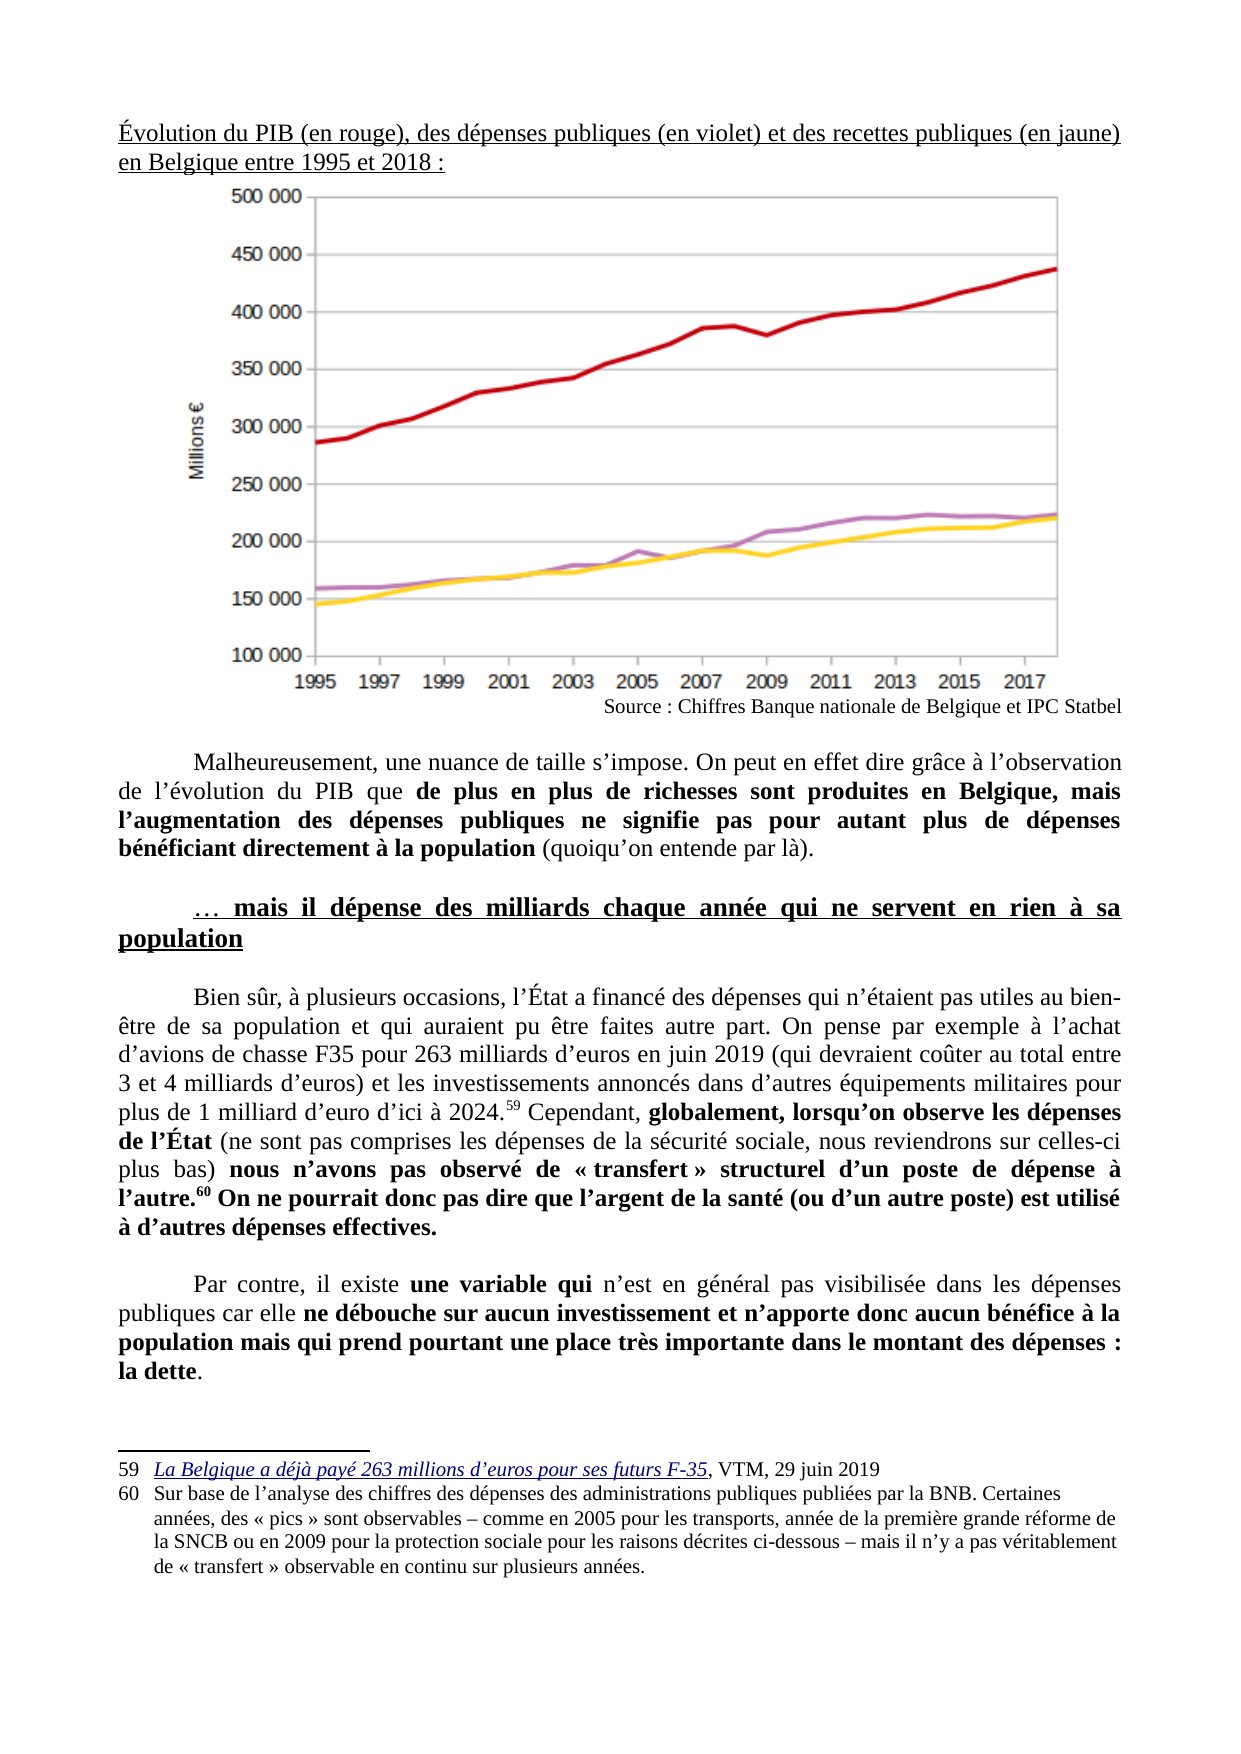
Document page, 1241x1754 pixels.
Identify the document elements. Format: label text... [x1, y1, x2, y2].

text Par contre, il existe une variable qui n’est en général pas visibilisée dans les dépenses publiques car elle ne débouche sur aucun investissement et n’apporte donc aucun bénéfice à la population mais qui prend pourtant une place très importante dans le montant des dépenses : la dette. [118, 1269, 1122, 1384]
text Bien sûr, à plusieurs occasions, l’État a financé des dépenses qui n’étaient pas utiles au bien-être de sa population et qui auraient pu être faites autre part. On pense par exemple à l’achat d’avions de chasse F35 pour 263 milliards d’euros en juin 2019 (qui devraient coûter au total entre 3 et 4 milliards d’euros) et les investissements annoncés dans d’autres équipements militaires pour plus de 1 milliard d’euro d’ici à 2024. Cependant, globalement, lorsqu’on observe les dépenses de l’État (ne sont pas comprises les dépenses de la sécurité sociale, nous reviendrons sur celles-ci plus bas) nous n’avons pas observé de « transfert » structurel d’un poste de dépense à l’autre. On ne pourrait donc pas dire que l’argent de la santé (ou d’un autre poste) est utilisé à d’autres dépenses effectives. [118, 982, 1122, 1241]
text La Belgique a déjà payé 263 millions d’euros pour ses futurs F-35, VTM, 29 juin 2019 [118, 1457, 1122, 1481]
text Malheureusement, une nuance de taille s’impose. On peut en effet dire grâce à l’observation de l’évolution du PIB que de plus en plus de richesses sont produites en Belgique, mais l’augmentation des dépenses publiques ne signifie pas pour autant plus de dépenses bénéficiant directement à la population (quoiqu’on entende par là). [118, 747, 1122, 862]
text Source : Chiffres Banque nationale de Belgique et IPC Statbel [118, 693, 1122, 718]
text … mais il dépense des milliards chaque année qui ne servent en rien à sa population [118, 891, 1122, 953]
picture [169, 175, 1071, 695]
text Évolution du PIB (en rouge), des dépenses publiques (en violet) et des recettes publiques (en jaune) en Belgique entre 1995 et 2018 : [118, 118, 1122, 176]
text Sur base de l’analyse des chiffres des dépenses des administrations publiques publiées par la BNB. Certaines années, des « pics » sont observables – comme en 2005 pour les transports, année de la première grande réforme de la SNCB ou en 2009 pour la protection sociale pour les raisons décrites ci-dessous – mais il n’y a pas véritablement de « transfert » observable en continu sur plusieurs années. [118, 1481, 1122, 1578]
